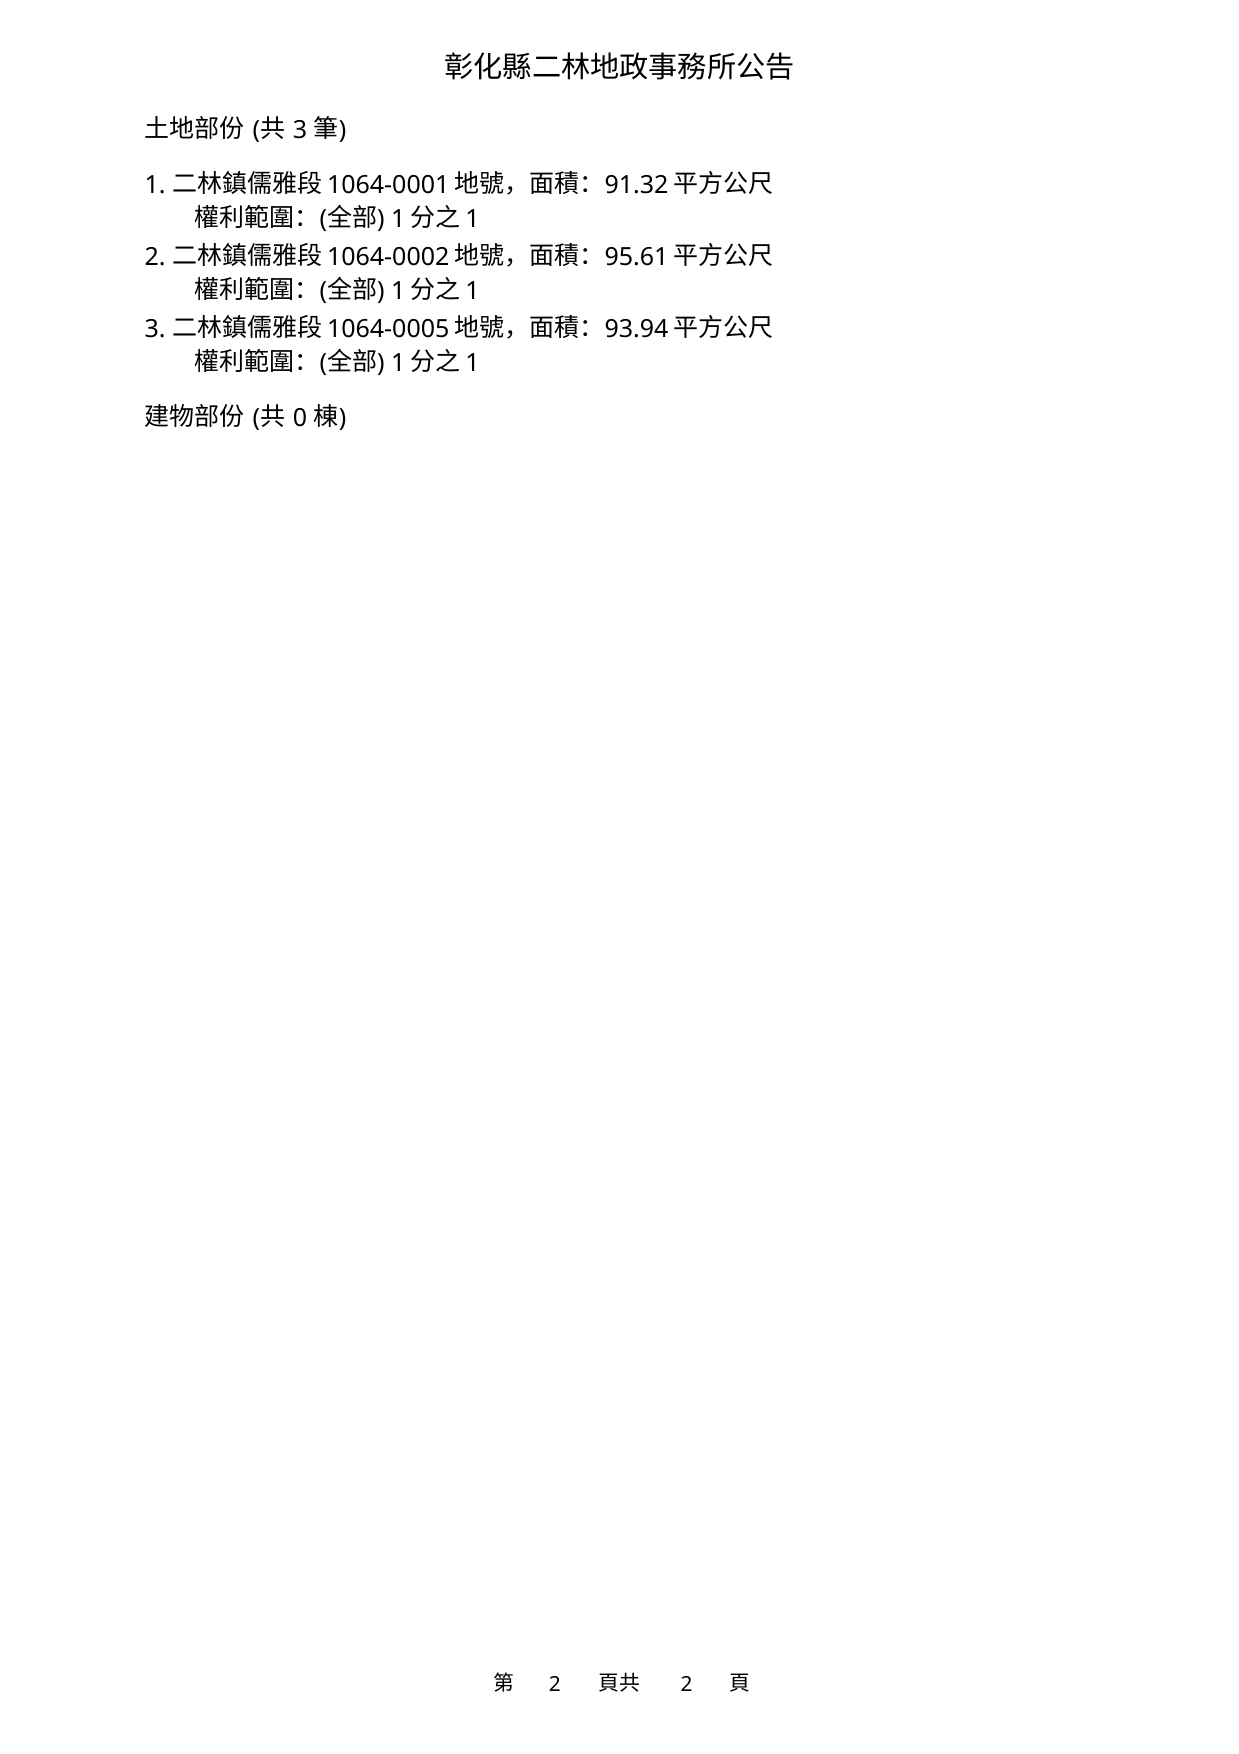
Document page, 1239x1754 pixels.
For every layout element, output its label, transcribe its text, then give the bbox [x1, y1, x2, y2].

table_cell [720, 454, 760, 1663]
table_cell 彰化縣二林地政事務所公告 [62, 41, 1177, 94]
table_cell [0, 310, 62, 382]
table_cell [585, 454, 653, 1663]
table_cell [1177, 239, 1239, 310]
table_cell [1177, 166, 1239, 238]
table_cell [1177, 383, 1239, 454]
table_cell [0, 166, 62, 238]
table_header [62, 0, 483, 41]
table_header [653, 0, 719, 41]
table_cell [524, 454, 585, 1663]
table_cell 建物部份 (共 0 棟) [62, 383, 1177, 454]
table_cell 頁 [720, 1663, 760, 1704]
table_header [585, 0, 653, 41]
table_cell 1. 二林鎮儒雅段1064-0001地號，面積：91.32平方公尺 權利範圍：(全部) 1分之1 [62, 166, 1177, 238]
table_cell 土地部份 (共 3 筆) [62, 95, 1177, 166]
table_cell [0, 95, 62, 166]
table_cell [760, 1663, 1177, 1704]
table_cell [62, 1663, 483, 1704]
table_header [483, 0, 523, 41]
table_cell 2 [524, 1663, 585, 1704]
table_header [1177, 0, 1239, 41]
table_cell [0, 383, 62, 454]
table_cell 2 [653, 1663, 719, 1704]
table_cell [0, 239, 62, 310]
table_cell 2. 二林鎮儒雅段1064-0002地號，面積：95.61平方公尺 權利範圍：(全部) 1分之1 [62, 239, 1177, 310]
table_header [0, 0, 62, 41]
table_cell [483, 454, 523, 1663]
table_header [524, 0, 585, 41]
table_cell 第 [483, 1663, 523, 1704]
table_cell [0, 454, 62, 1663]
table_cell [1177, 310, 1239, 382]
table_cell [0, 1663, 62, 1704]
table_cell [1177, 41, 1239, 94]
table_cell [1177, 1663, 1239, 1704]
table_cell [1177, 454, 1239, 1663]
table_cell [0, 41, 62, 94]
table_cell [62, 454, 483, 1663]
table_cell [1177, 95, 1239, 166]
table_cell [760, 454, 1177, 1663]
table_header [720, 0, 760, 41]
table_cell 頁共 [585, 1663, 653, 1704]
table_cell [653, 454, 719, 1663]
table_header [760, 0, 1177, 41]
table_cell 3. 二林鎮儒雅段1064-0005地號，面積：93.94平方公尺 權利範圍：(全部) 1分之1 [62, 310, 1177, 382]
